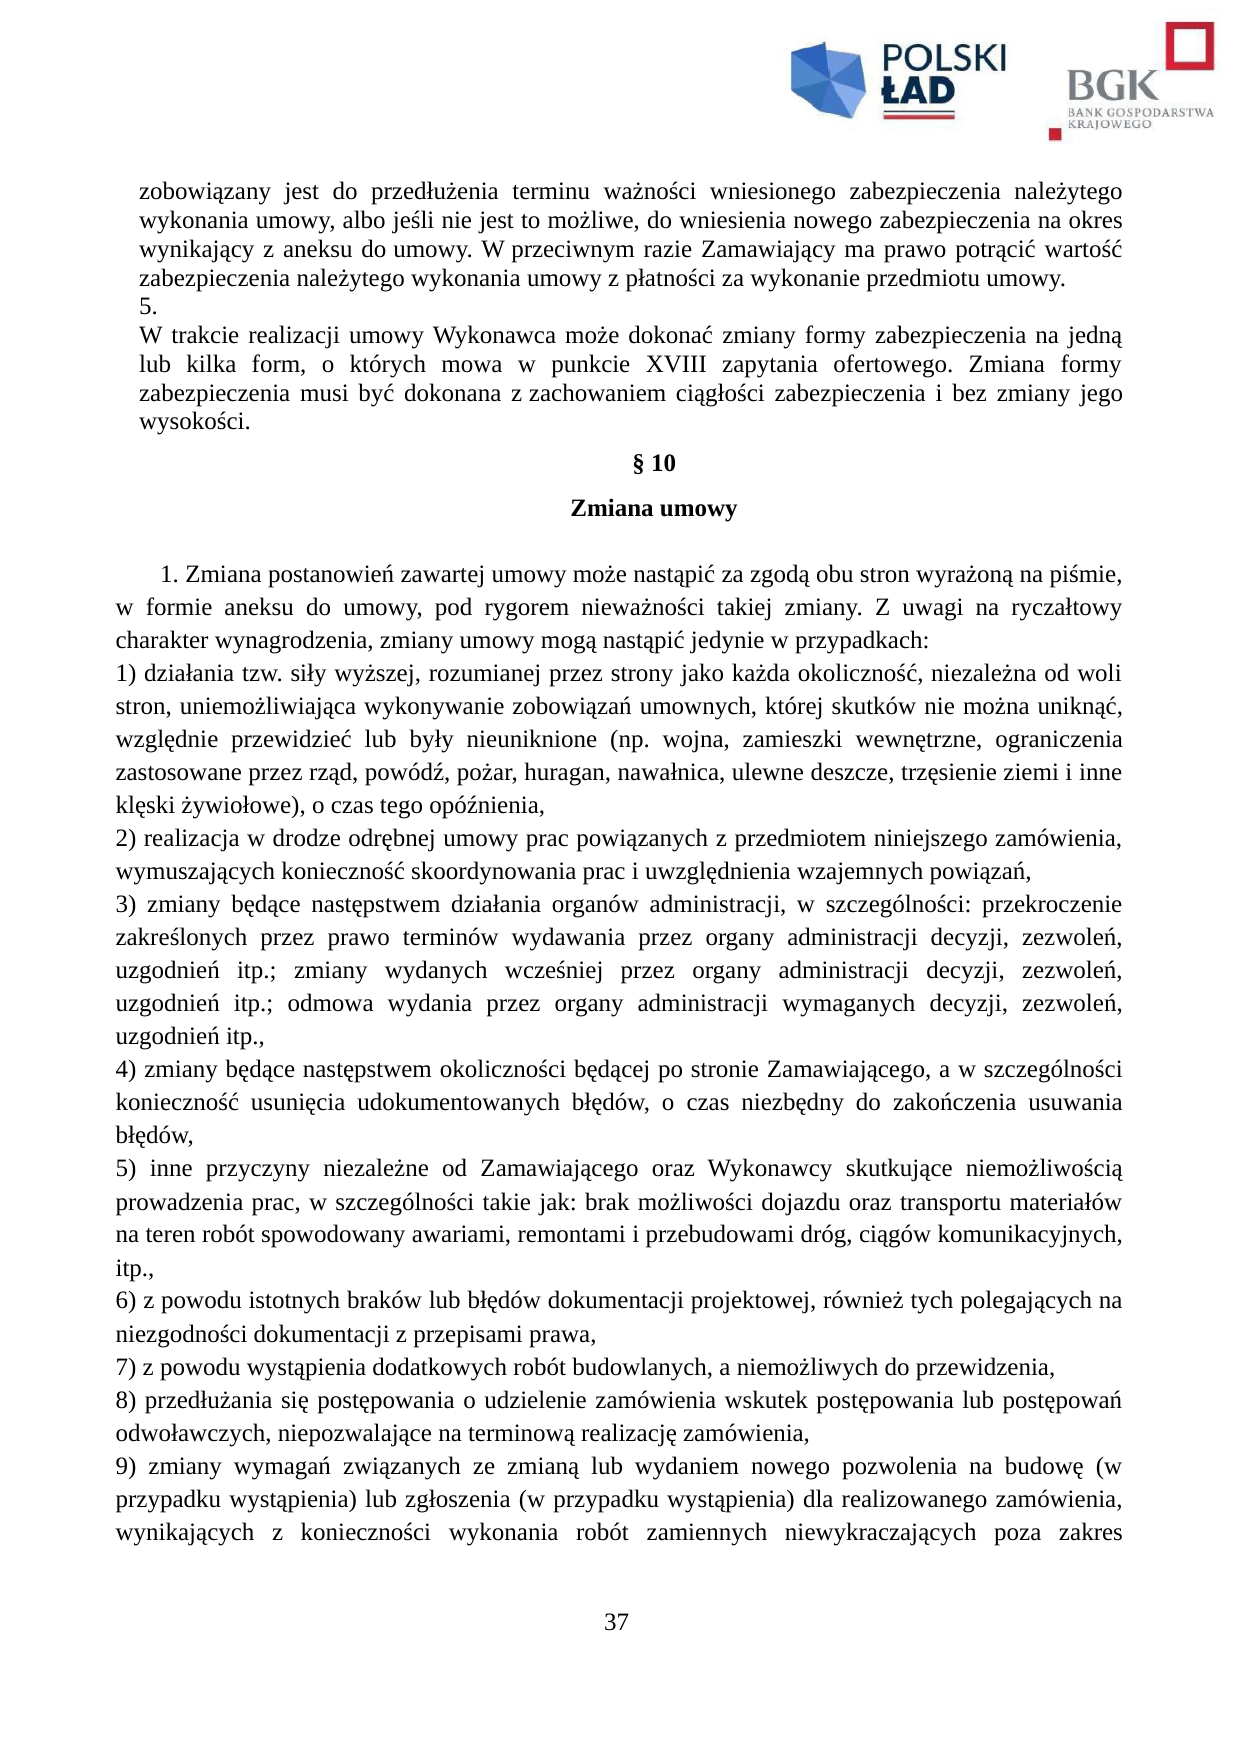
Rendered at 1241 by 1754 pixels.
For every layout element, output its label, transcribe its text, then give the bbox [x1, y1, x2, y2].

list 3) zmiany będące następstwem działania organów administracji, w szczególności: przekroczenie zakreślonych przez prawo terminów wydawania przez organy administracji decyzji, zezwoleń, uzgodnień itp.; zmiany wydanych wcześniej przez organy administracji decyzji, zezwoleń, uzgodnień itp.; odmowa wydania przez organy administracji wymaganych decyzji, zezwoleń, uzgodnień itp., [103, 889, 1123, 1050]
picture [770, 0, 1241, 145]
list 1. Zmiana postanowień zawartej umowy może nastąpić za zgodą obu stron wyrażoną na piśmie, w formie aneksu do umowy, pod rygorem nieważności takiej zmiany. Z uwagi na ryczałtowy charakter wynagrodzenia, zmiany umowy mogą nastąpić jedynie w przypadkach: [103, 559, 1123, 654]
list 8) przedłużania się postępowania o udzielenie zamówienia wskutek postępowania lub postępowań odwoławczych, niepozwalające na terminową realizację zamówienia, [103, 1385, 1123, 1446]
list Zmiana umowy [147, 493, 1123, 522]
list 1) działania tzw. siły wyższej, rozumianej przez strony jako każda okoliczność, niezależna od woli stron, uniemożliwiająca wykonywanie zobowiązań umownych, której skutków nie można uniknąć, względnie przewidzieć lub były nieuniknione (np. wojna, zamieszki wewnętrzne, ograniczenia zastosowane przez rząd, powódź, pożar, huragan, nawałnica, ulewne deszcze, trzęsienie ziemi i inne klęski żywiołowe), o czas tego opóźnienia, [103, 658, 1123, 819]
list 5) inne przyczyny niezależne od Zamawiającego oraz Wykonawcy skutkujące niemożliwością prowadzenia prac, w szczególności takie jak: brak możliwości dojazdu oraz transportu materiałów na teren robót spowodowany awariami, remontami i przebudowami dróg, ciągów komunikacyjnych, itp., [103, 1153, 1123, 1281]
list 2) realizacja w drodze odrębnej umowy prac powiązanych z przedmiotem niniejszego zamówienia, wymuszających konieczność skoordynowania prac i uwzględnienia wzajemnych powiązań, [103, 823, 1123, 885]
list 7) z powodu wystąpienia dodatkowych robót budowlanych, a niemożliwych do przewidzenia, [103, 1352, 1123, 1380]
list zobowiązany jest do przedłużenia terminu ważności wniesionego zabezpieczenia należytego wykonania umowy, albo jeśli nie jest to możliwe, do wniesienia nowego zabezpieczenia na okres wynikający z aneksu do umowy. W przeciwnym razie Zamawiający ma prawo potrącić wartość zabezpieczenia należytego wykonania umowy z płatności za wykonanie przedmiotu umowy. [109, 176, 1123, 291]
list 5. W trakcie realizacji umowy Wykonawca może dokonać zmiany formy zabezpieczenia na jedną lub kilka form, o których mowa w punkcie XVIII zapytania ofertowego. Zmiana formy zabezpieczenia musi być dokonana z zachowaniem ciągłości zabezpieczenia i bez zmiany jego wysokości. [109, 291, 1123, 435]
list 4) zmiany będące następstwem okoliczności będącej po stronie Zamawiającego, a w szczególności konieczność usunięcia udokumentowanych błędów, o czas niezbędny do zakończenia usuwania błędów, [103, 1054, 1123, 1149]
list § 10 [147, 448, 1123, 476]
list 9) zmiany wymagań związanych ze zmianą lub wydaniem nowego pozwolenia na budowę (w przypadku wystąpienia) lub zgłoszenia (w przypadku wystąpienia) dla realizowanego zamówienia, wynikających z konieczności wykonania robót zamiennych niewykraczających poza zakres [103, 1451, 1123, 1546]
list 6) z powodu istotnych braków lub błędów dokumentacji projektowej, również tych polegających na niezgodności dokumentacji z przepisami prawa, [103, 1286, 1123, 1347]
